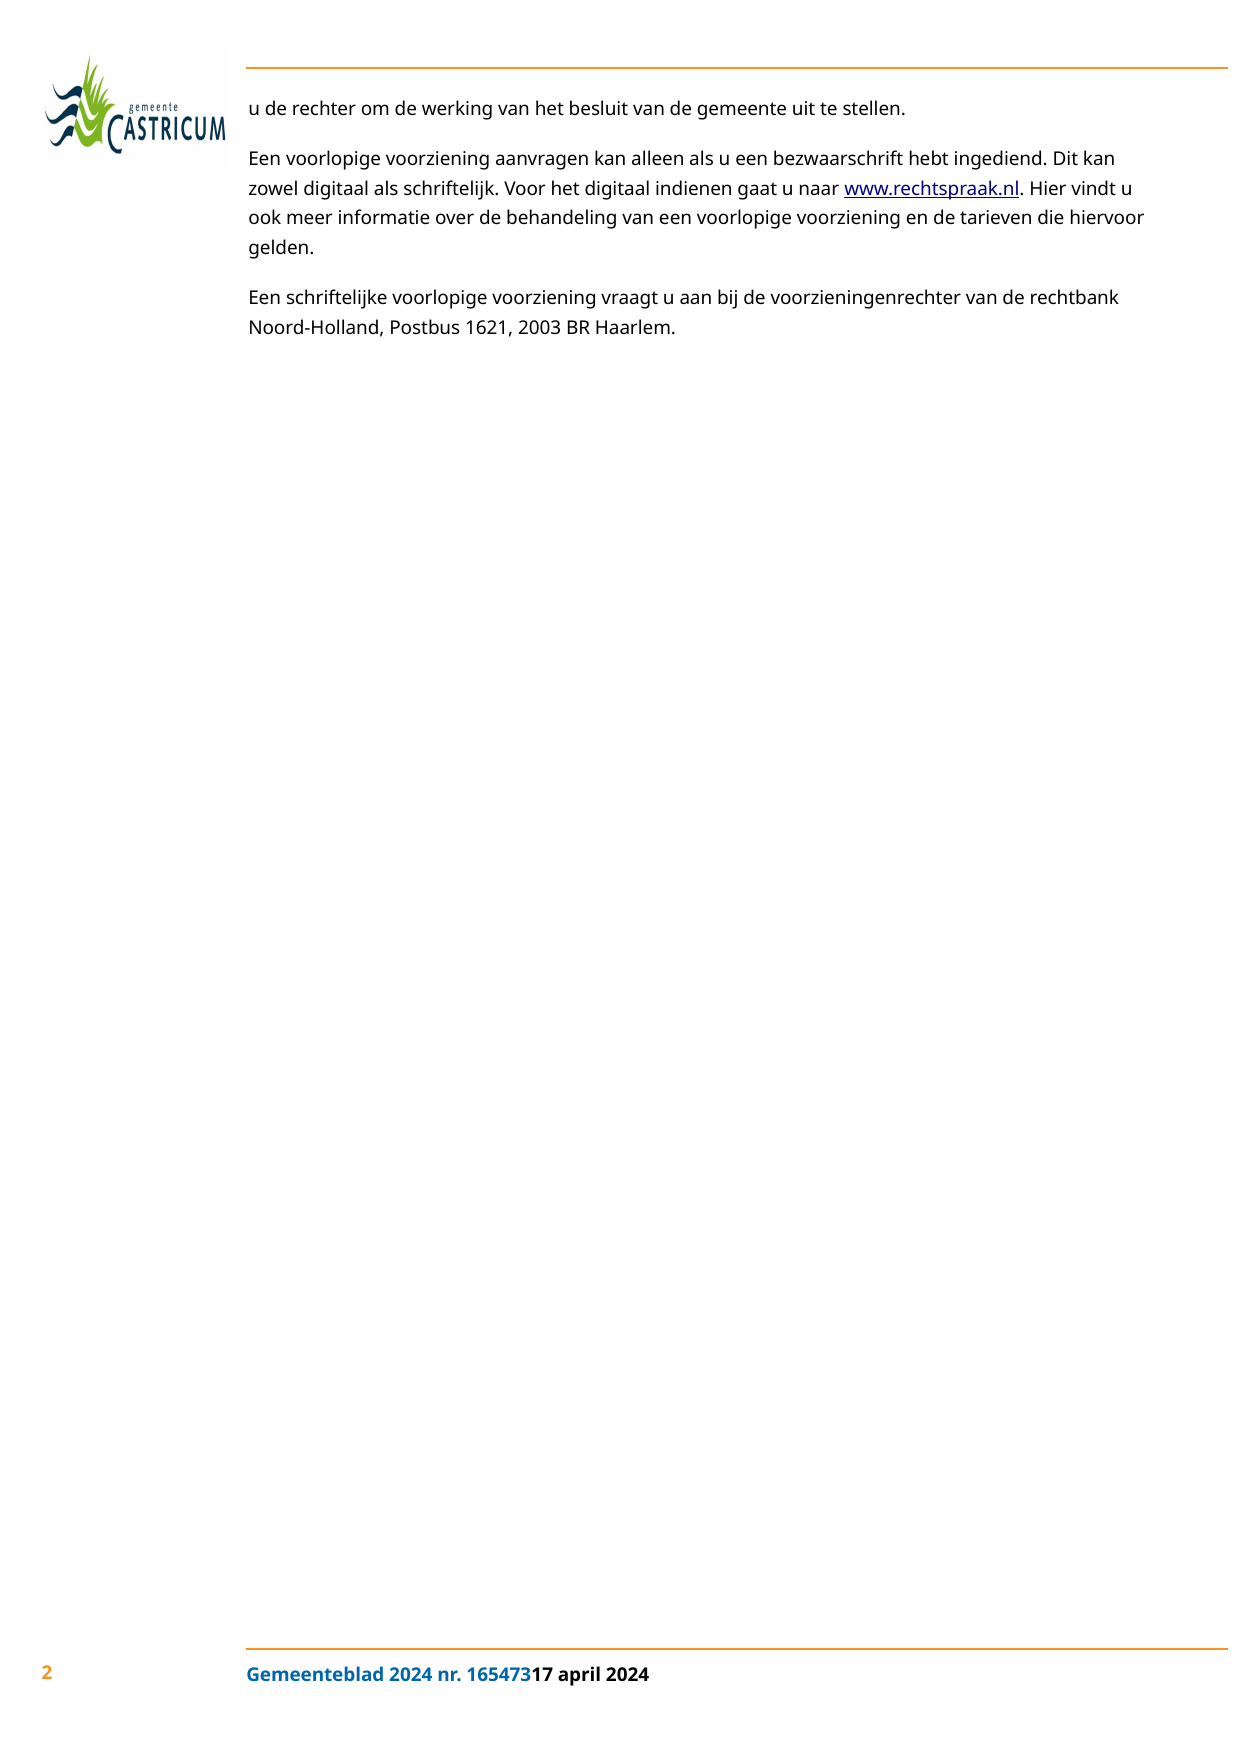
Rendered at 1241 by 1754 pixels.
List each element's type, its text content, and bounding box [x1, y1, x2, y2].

text Een schriftelijke voorlopige voorziening vraagt u aan bij de voorzieningenrechter van de rechtbank Noord-Holland, Postbus 1621, 2003 BR Haarlem. [248, 284, 1152, 340]
text u de rechter om de werking van het besluit van de gemeente uit te stellen. [248, 95, 1152, 121]
text Een voorlopige voorziening aanvragen kan alleen als u een bezwaarschrift hebt ingediend. Dit kan zowel digitaal als schriftelijk. Voor het digitaal indienen gaat u naar www.rechtspraak.nl. Hier vindt u ook meer informatie over de behandeling van een voorlopige voorziening en de tarieven die hiervoor gelden. [248, 145, 1152, 260]
picture [41, 47, 231, 172]
